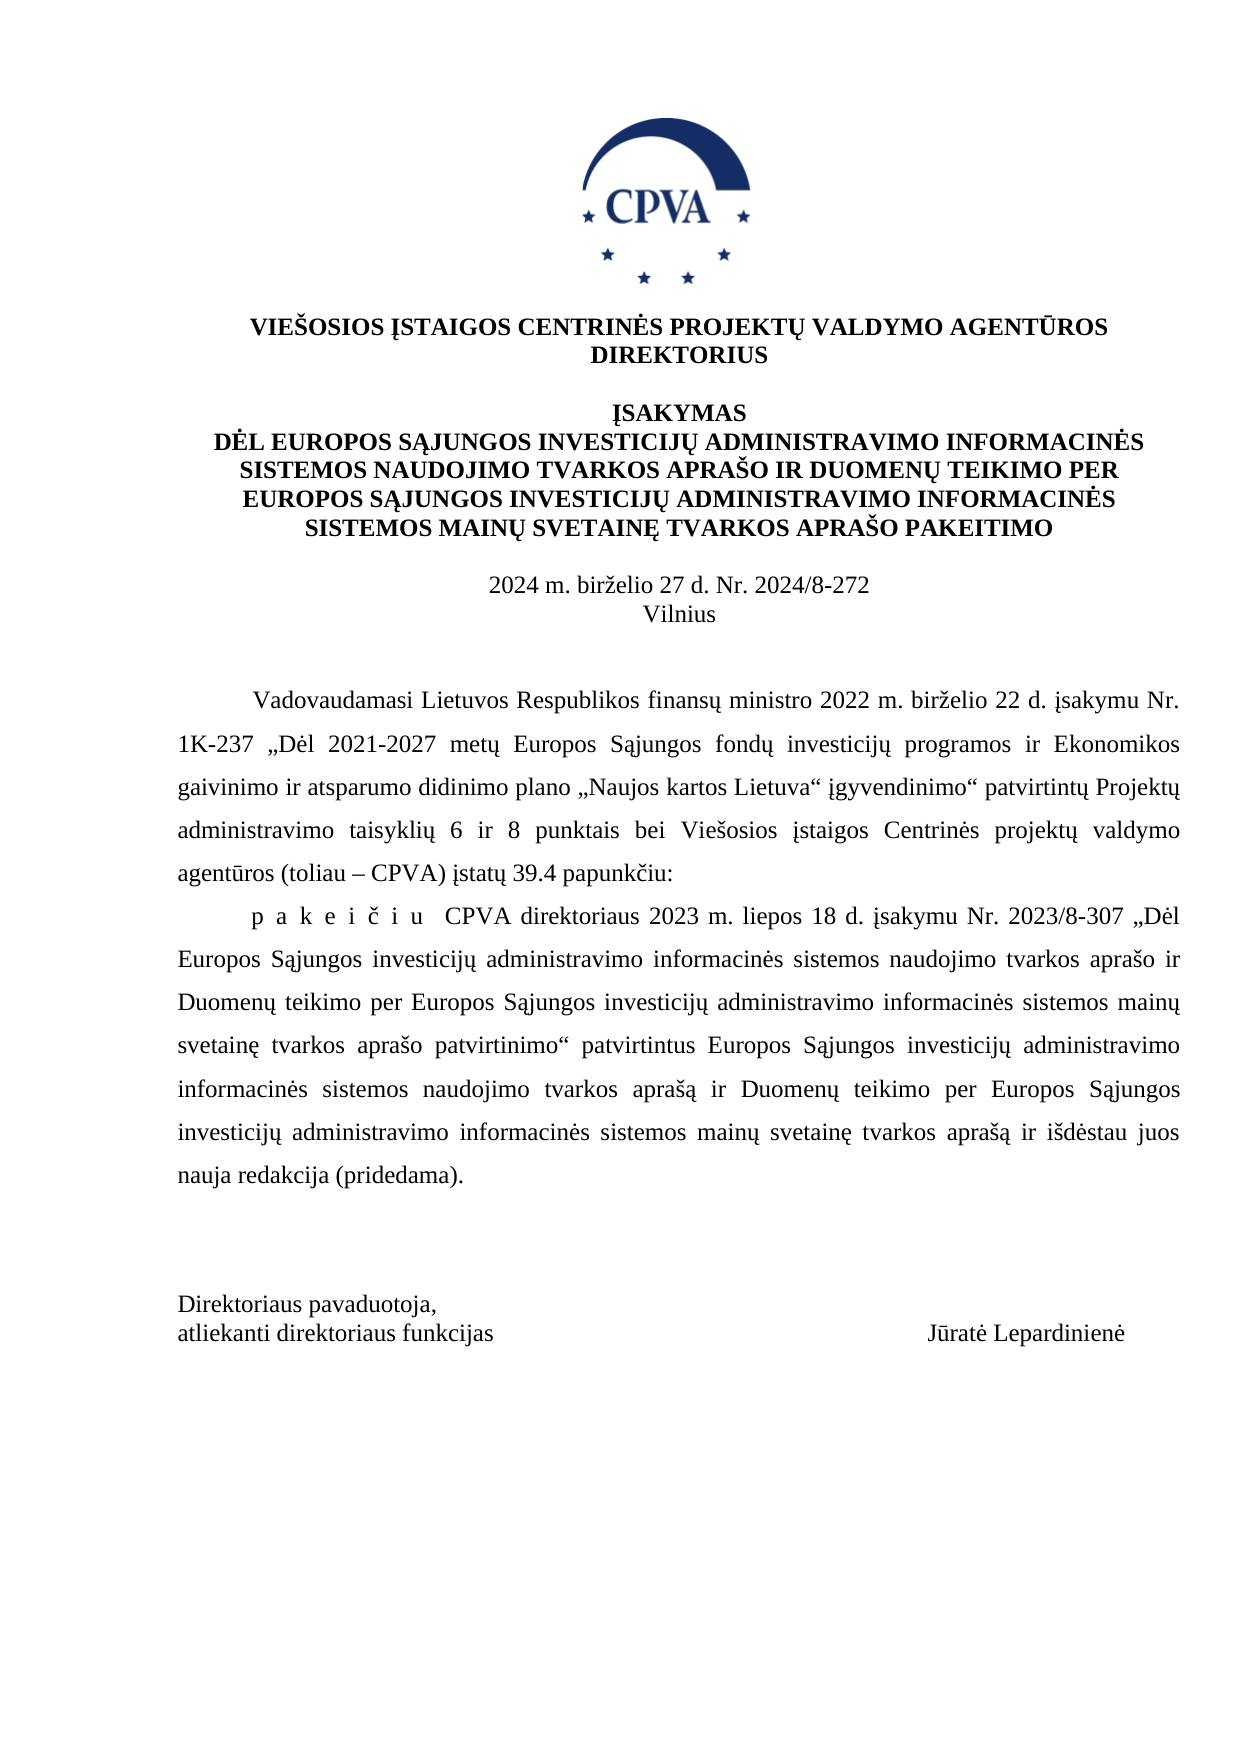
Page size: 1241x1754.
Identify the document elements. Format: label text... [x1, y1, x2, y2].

text 2024 m. birželio 27 d. Nr. 2024/8-272 [177, 571, 1181, 599]
text atliekanti direktoriaus funkcijas Jūratė Lepardinienė [177, 1318, 1181, 1347]
text VIEŠOSIOS ĮSTAIGOS CENTRINĖS PROJEKTŲ VALDYMO AGENTŪROS [177, 312, 1181, 341]
text Vilnius [177, 599, 1181, 628]
text DĖL EUROPOS SĄJUNGOS INVESTICIJŲ ADMINISTRAVIMO INFORMACINĖS SISTEMOS NAUDOJIMO TVARKOS APRAŠO IR DUOMENŲ TEIKIMO PER EUROPOS SĄJUNGOS INVESTICIJŲ ADMINISTRAVIMO INFORMACINĖS SISTEMOS MAINŲ SVETAINĘ TVARKOS APRAŠO PAKEITIMO [177, 427, 1181, 542]
text ĮSAKYMAS [177, 398, 1181, 427]
text Direktoriaus pavaduotoja, [177, 1289, 1181, 1318]
text Vadovaudamasi Lietuvos Respublikos finansų ministro 2022 m. birželio 22 d. įsakymu Nr. 1K-237 „Dėl 2021-2027 metų Europos Sąjungos fondų investicijų programos ir Ekonomikos gaivinimo ir atsparumo didinimo plano „Naujos kartos Lietuva“ įgyvendinimo“ patvirtintų Projektų administravimo taisyklių 6 ir 8 punktais bei Viešosios įstaigos Centrinės projektų valdymo agentūros (toliau – CPVA) įstatų 39.4 papunkčiu: [177, 686, 1181, 887]
text DIREKTORIUS [177, 341, 1181, 369]
text pakeičiu CPVA direktoriaus 2023 m. liepos 18 d. įsakymu Nr. 2023/8-307 „Dėl Europos Sąjungos investicijų administravimo informacinės sistemos naudojimo tvarkos aprašo ir Duomenų teikimo per Europos Sąjungos investicijų administravimo informacinės sistemos mainų svetainę tvarkos aprašo patvirtinimo“ patvirtintus Europos Sąjungos investicijų administravimo informacinės sistemos naudojimo tvarkos aprašą ir Duomenų teikimo per Europos Sąjungos investicijų administravimo informacinės sistemos mainų svetainę tvarkos aprašą ir išdėstau juos nauja redakcija (pridedama). [177, 901, 1181, 1189]
